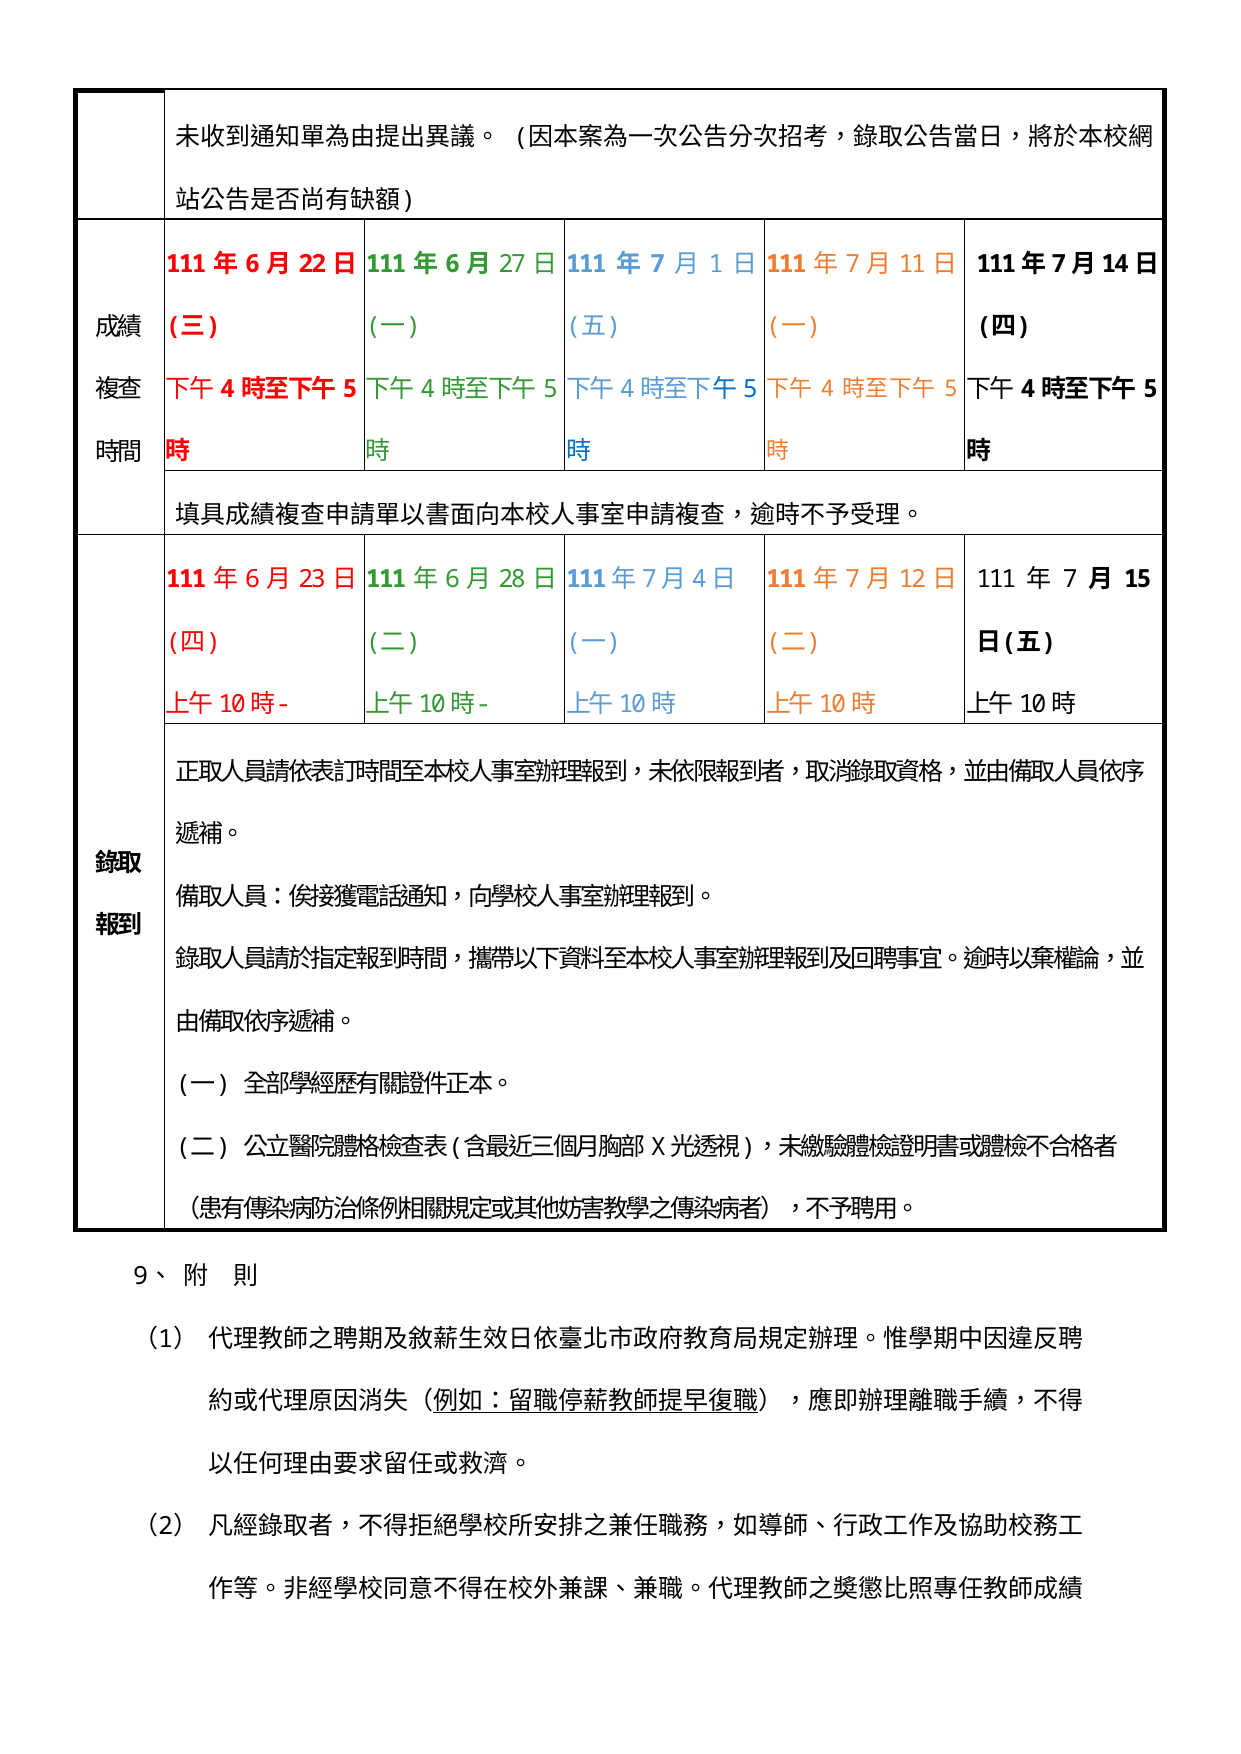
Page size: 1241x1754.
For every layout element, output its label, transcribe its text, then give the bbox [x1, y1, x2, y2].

table_cell 111年6月23日(四) 上午10時- [165, 535, 364, 723]
table_cell 錄取 報到 [78, 535, 164, 1227]
list 代理教師之聘期及敘薪生效日依臺北市政府教育局規定辦理。惟學期中因違反聘約或代理原因消失（例如：留職停薪教師提早復職），應即辦理離職手續，不得以任何理由要求留任或救濟。 [133, 1294, 1107, 1482]
table_cell 111年7月11日(一) 下午4時至下午5時 [765, 220, 964, 469]
table_cell 111年7月4日(一) 上午10時 [565, 535, 764, 723]
table_cell 111年7月1日(五) 下午4時至下午5時 [565, 220, 764, 469]
list 附 則 [133, 1232, 1107, 1294]
table_cell [78, 93, 164, 218]
table_cell 111年7月12日(二) 上午10時 [765, 535, 964, 723]
table_cell 111年7月14日(四) 下午4時至下午5時 [965, 220, 1162, 469]
table_cell 未收到通知單為由提出異議。 (因本案為一次公告分次招考，錄取公告當日，將於本校網站公告是否尚有缺額) [165, 90, 1162, 218]
table_cell 成績 複查 時間 [78, 220, 164, 534]
table_cell 111年6月22日(三) 下午4時至下午5時 [165, 220, 364, 469]
table_cell 111年6月27日(一) 下午4時至下午5時 [365, 220, 564, 469]
list 凡經錄取者，不得拒絕學校所安排之兼任職務，如導師、行政工作及協助校務工作等。非經學校同意不得在校外兼課、兼職。代理教師之奬懲比照專任教師成績 [133, 1482, 1107, 1607]
table_cell 111年7月15日(五) 上午10時 [965, 535, 1162, 723]
table_cell 正取人員請依表訂時間至本校人事室辦理報到，未依限報到者，取消錄取資格，並由備取人員依序遞補。 備取人員：俟接獲電話通知，向學校人事室辦理報到。 錄取人員請於指定報到時間，攜帶以下資料至本校人事室辦理報到及回聘事宜。逾時以棄權論，並由備取依序遞補。 (一) 全部學經歷有關證件正本。 (二) 公立醫院體格檢查表(含最近三個月胸部X光透視)，未繳驗體檢證明書或體檢不合格者（患有傳染病防治條例相關規定或其他妨害教學之傳染病者），不予聘用。 [165, 724, 1162, 1227]
table_cell 填具成績複查申請單以書面向本校人事室申請複查，逾時不予受理。 [165, 471, 1162, 534]
table_cell 111年6月28日(二) 上午10時- [365, 535, 564, 723]
